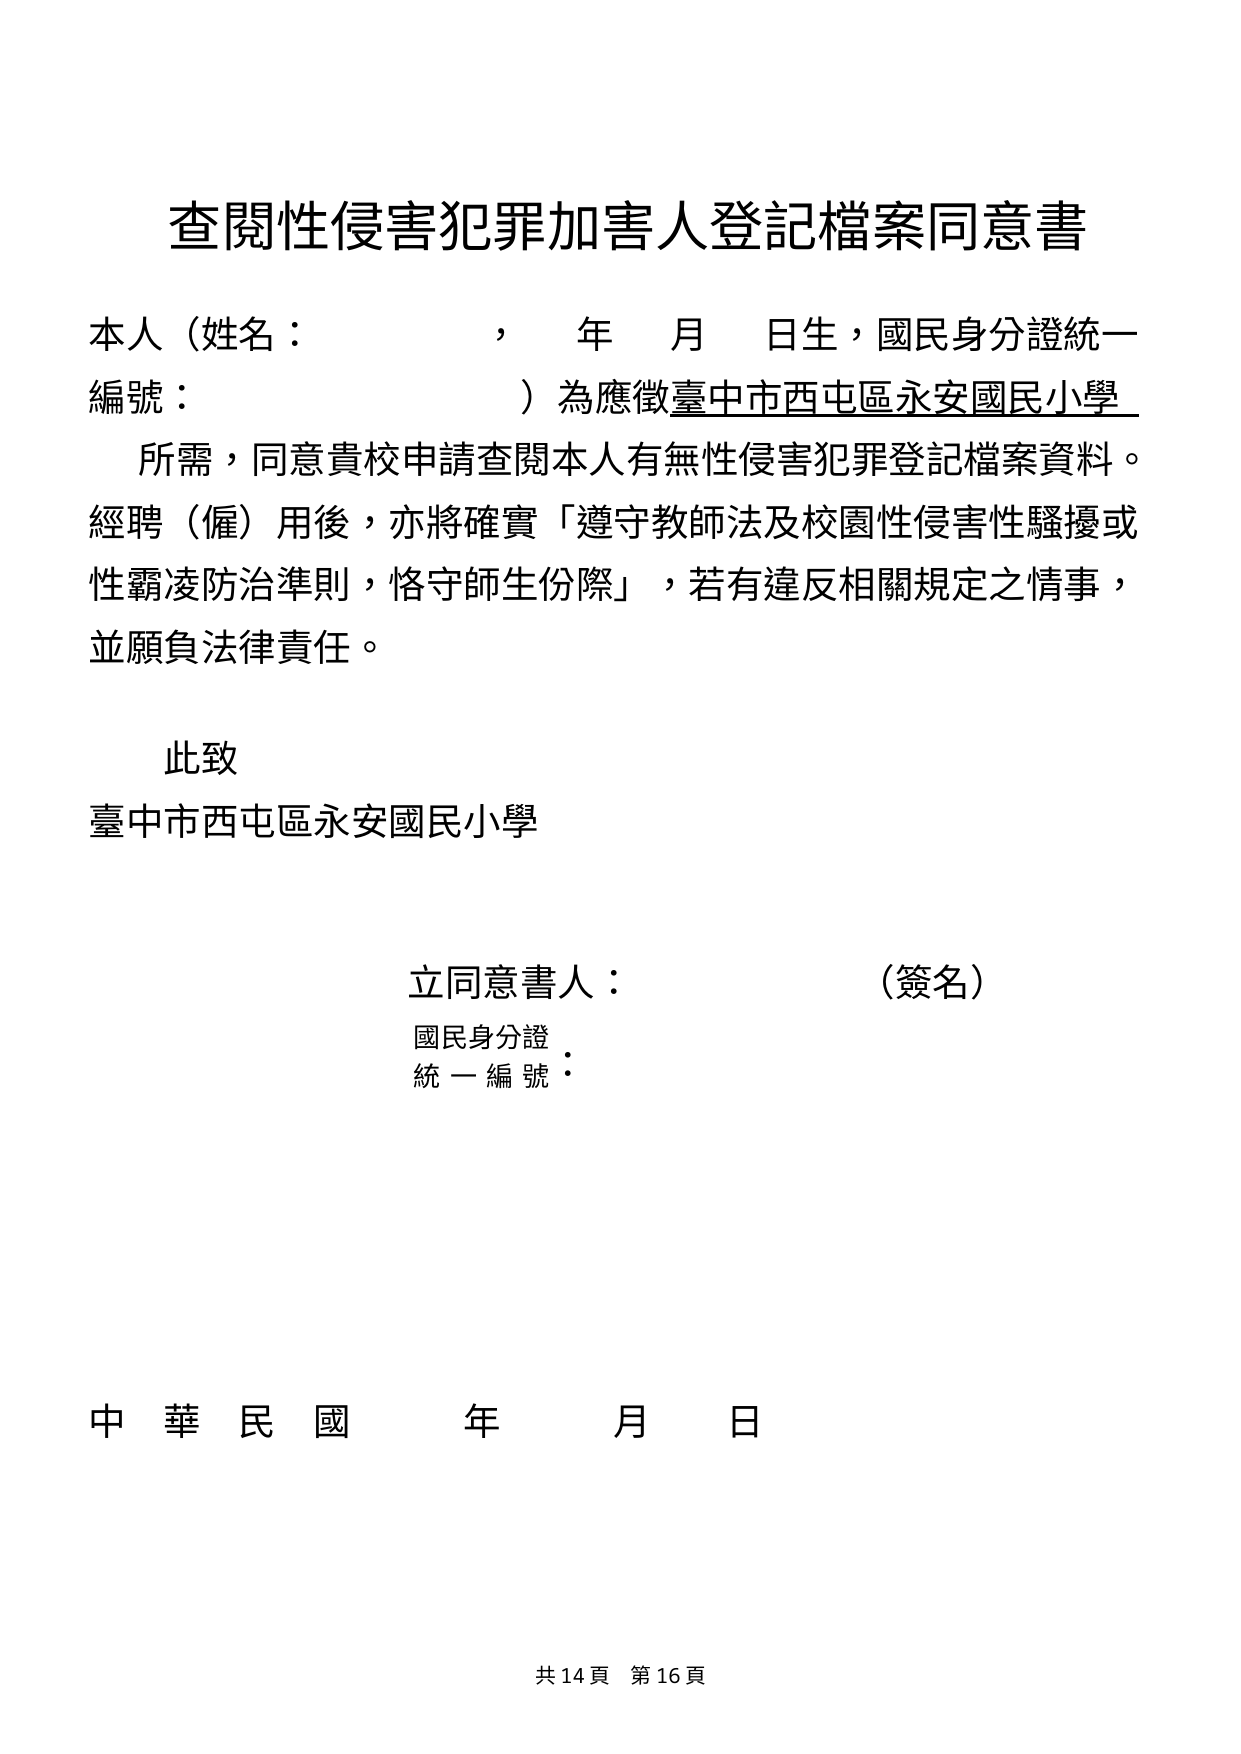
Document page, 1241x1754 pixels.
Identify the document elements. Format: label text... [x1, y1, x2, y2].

text 立同意書人： （簽名） [89, 953, 1152, 1008]
text 臺中市西屯區永安國民小學 [89, 792, 1152, 846]
text 所需，同意貴校申請查閱本人有無性侵害犯罪登記檔案資料。經聘（僱）用後，亦將確實「遵守教師法及校園性侵害性騷擾或性霸凌防治準則，恪守師生份際」，若有違反相關規定之情事，並願負法律責任。 [89, 430, 1152, 672]
text 國民身分證統一編號： [89, 1016, 1152, 1094]
text 查閱性侵害犯罪加害人登記檔案同意書 [89, 184, 1168, 262]
text 此致 [89, 729, 1152, 784]
text 中 華 民 國 年 月 日 [89, 1393, 1152, 1446]
text 本人（姓名： ， 年 月 日生，國民身分證統一編號： ）為應徵臺中市西屯區永安國民小學 [89, 305, 1152, 422]
